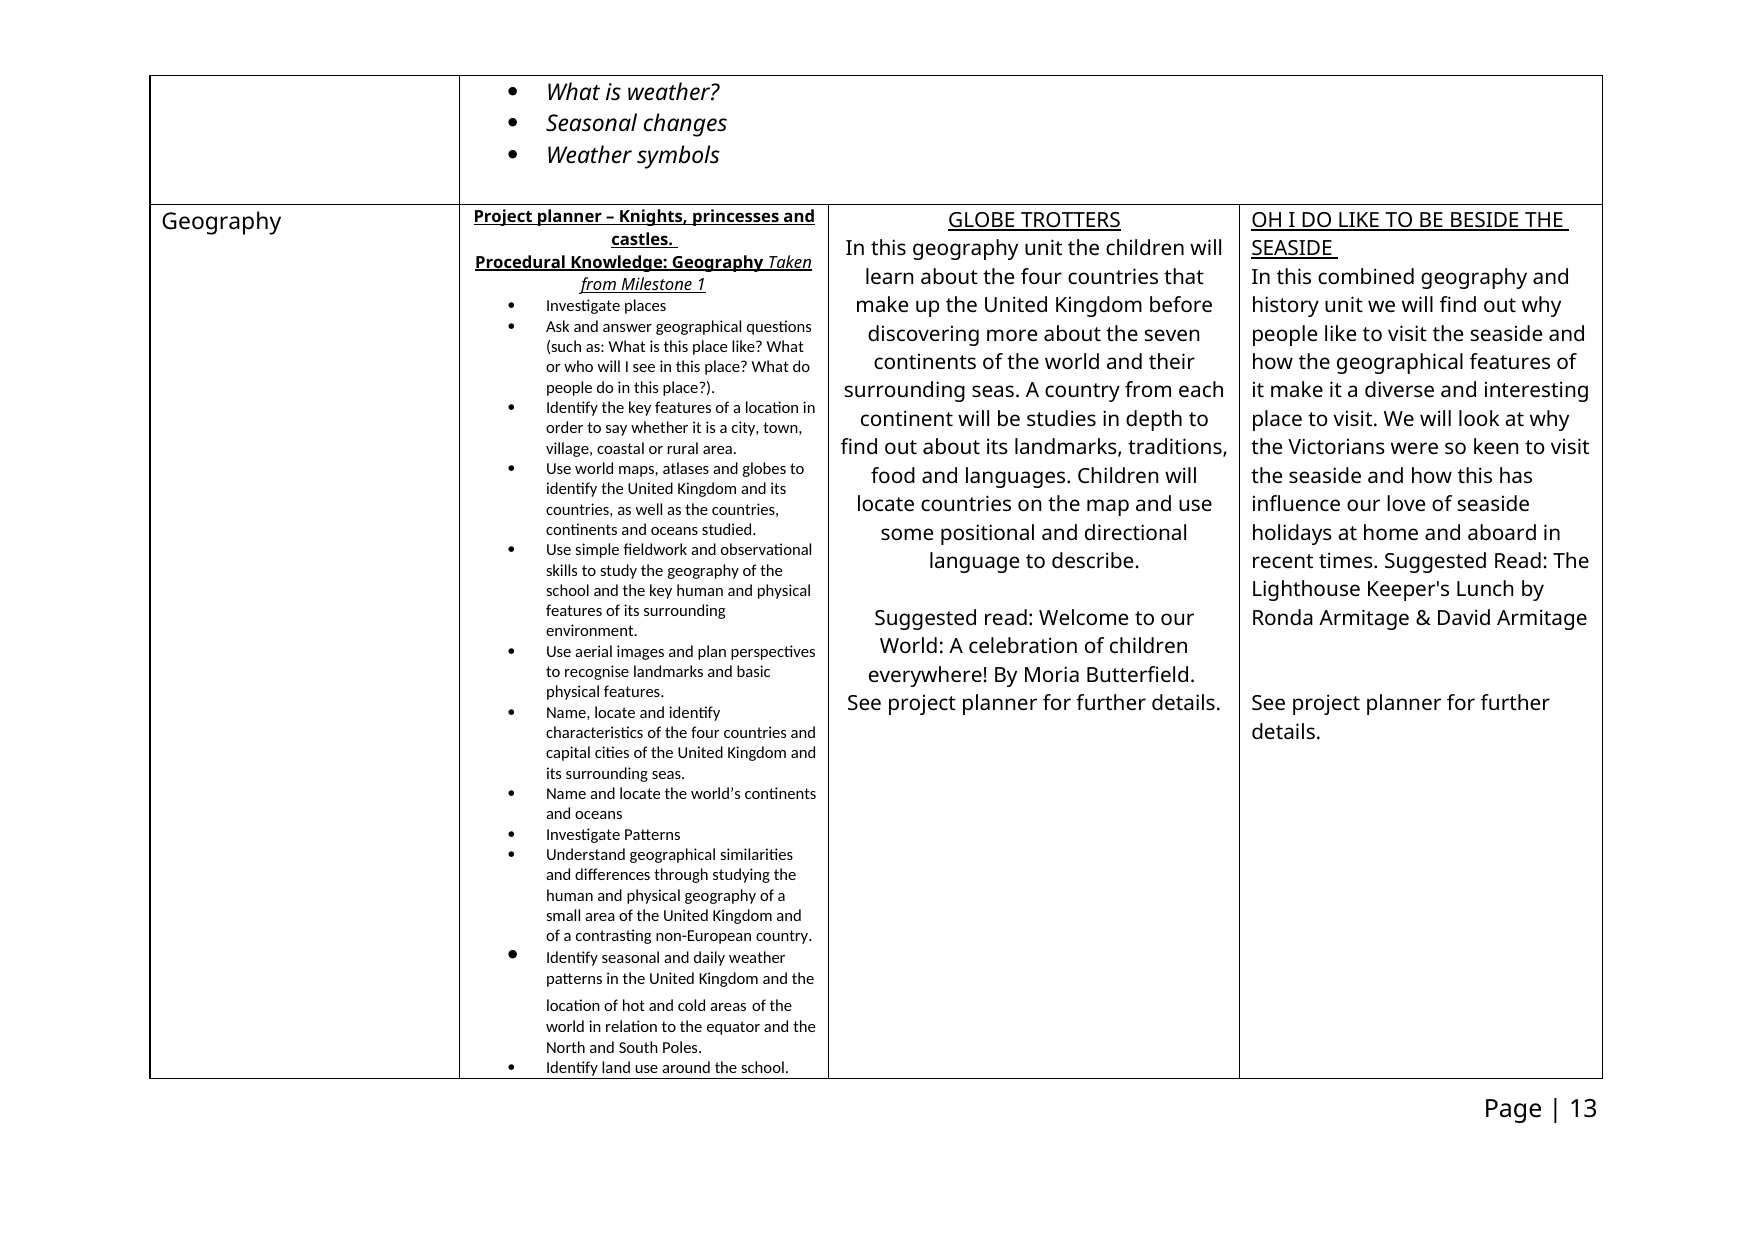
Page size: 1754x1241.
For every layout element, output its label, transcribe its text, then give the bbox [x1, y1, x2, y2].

table_cell GLOBE TROTTERS In this geography unit the children will learn about the four countries that make up the United Kingdom before discovering more about the seven continents of the world and their surrounding seas. A country from each continent will be studies in depth to find out about its landmarks, traditions, food and languages. Children will locate countries on the map and use some positional and directional language to describe. Suggested read: Welcome to our World: A celebration of children everywhere! By Moria Butterfield. See project planner for further details. [829, 205, 1239, 1078]
table_cell OH I DO LIKE TO BE BESIDE THE SEASIDE In this combined geography and history unit we will find out why people like to visit the seaside and how the geographical features of it make it a diverse and interesting place to visit. We will look at why the Victorians were so keen to visit the seaside and how this has influence our love of seaside holidays at home and aboard in recent times. Suggested Read: The Lighthouse Keeper's Lunch by Ronda Armitage & David Armitage See project planner for further details. [1240, 205, 1602, 1078]
table_header [151, 76, 459, 204]
table_cell Project planner – Knights, princesses and castles. Procedural Knowledge: Geography Taken from Milestone 1 Investigate places Ask and answer geographical questions (such as: What is this place like? What or who will I see in this place? What do people do in this place?). Identify the key features of a location in order to say whether it is a city, town, village, coastal or rural area. Use world maps, atlases and globes to identify the United Kingdom and its countries, as well as the countries, continents and oceans studied. Use simple fieldwork and observational skills to study the geography of the school and the key human and physical features of its surrounding environment. Use aerial images and plan perspectives to recognise landmarks and basic physical features. Name, locate and identify characteristics of the four countries and capital cities of the United Kingdom and its surrounding seas. Name and locate the world’s continents and oceans Investigate Patterns Understand geographical similarities and differences through studying the human and physical geography of a small area of the United Kingdom and of a contrasting non-European country. Identify seasonal and daily weather patterns in the United Kingdom and the location of hot and cold areas of the world in relation to the equator and the North and South Poles. Identify land use around the school. Communicate geographically Use basic geographical vocabulary to refer to: • key physical features, including: beach, coast, forest, hill, mountain, ocean, river, soil, valley, vegetation and weather. • key human features, including: city, town, village, factory, farm, house, office and shop. Use compass directions (north, south, east and west) and locational language (e.g. near and far) to describe the location of features and routes on a map. Devise a simple map; use and construct basic symbols in a key. Use simple grid references (A1, B1). [460, 205, 828, 1078]
table_cell Geography [151, 205, 459, 1078]
table_header Development Matters 9 UtW – Geography - Draw information from a simple map./ Understand that some places are special to members of their community./ Recognise that people have different beliefs and celebrate special times in different ways./ Recognise some similarities and differences between life in this country and life in other countries./ NC: Y1 Pupils should be taught to: Human and physical geography use basic geographical vocabulary Geographical skills and fieldwork use world maps, atlases and globes to identify the United Kingdom and its countries, as well as the countries, continents and oceans studied at this key stage use simple compass directions (North, South, East and West) and locational and directional language [for example, near and far; left and right], to describe the location of features and routes on a map use aerial photographs and plan perspectives to recognise landmarks and basic human and physical features; devise a simple map; and use and construct basic symbols in a key use simple fieldwork and observational skills to study the geography of their school and its grounds and the key human and physical features of its surrounding environment. Use world maps ,atlases and globes to identify the uk and its countries as well as the countries continents and oceans studies. Name and locate the words coninents and oceans Use simple fieldwork and observational skills to study the geography of the school and the key human features of its surrounding environments Use ariel images and plan perspectives to recognise landmarks and basic phyical features. Identify seasonal and daily weather patterns in the united Kingdomand the locationof hot or cold areas of the world in relation to the equator and the North and South Poles. Use compass directions (north , south east and west) locational language (eg. Near and far) to describe the location of features and routes on a map. What is weather? Seasonal changes Weather symbols [460, 76, 1602, 204]
